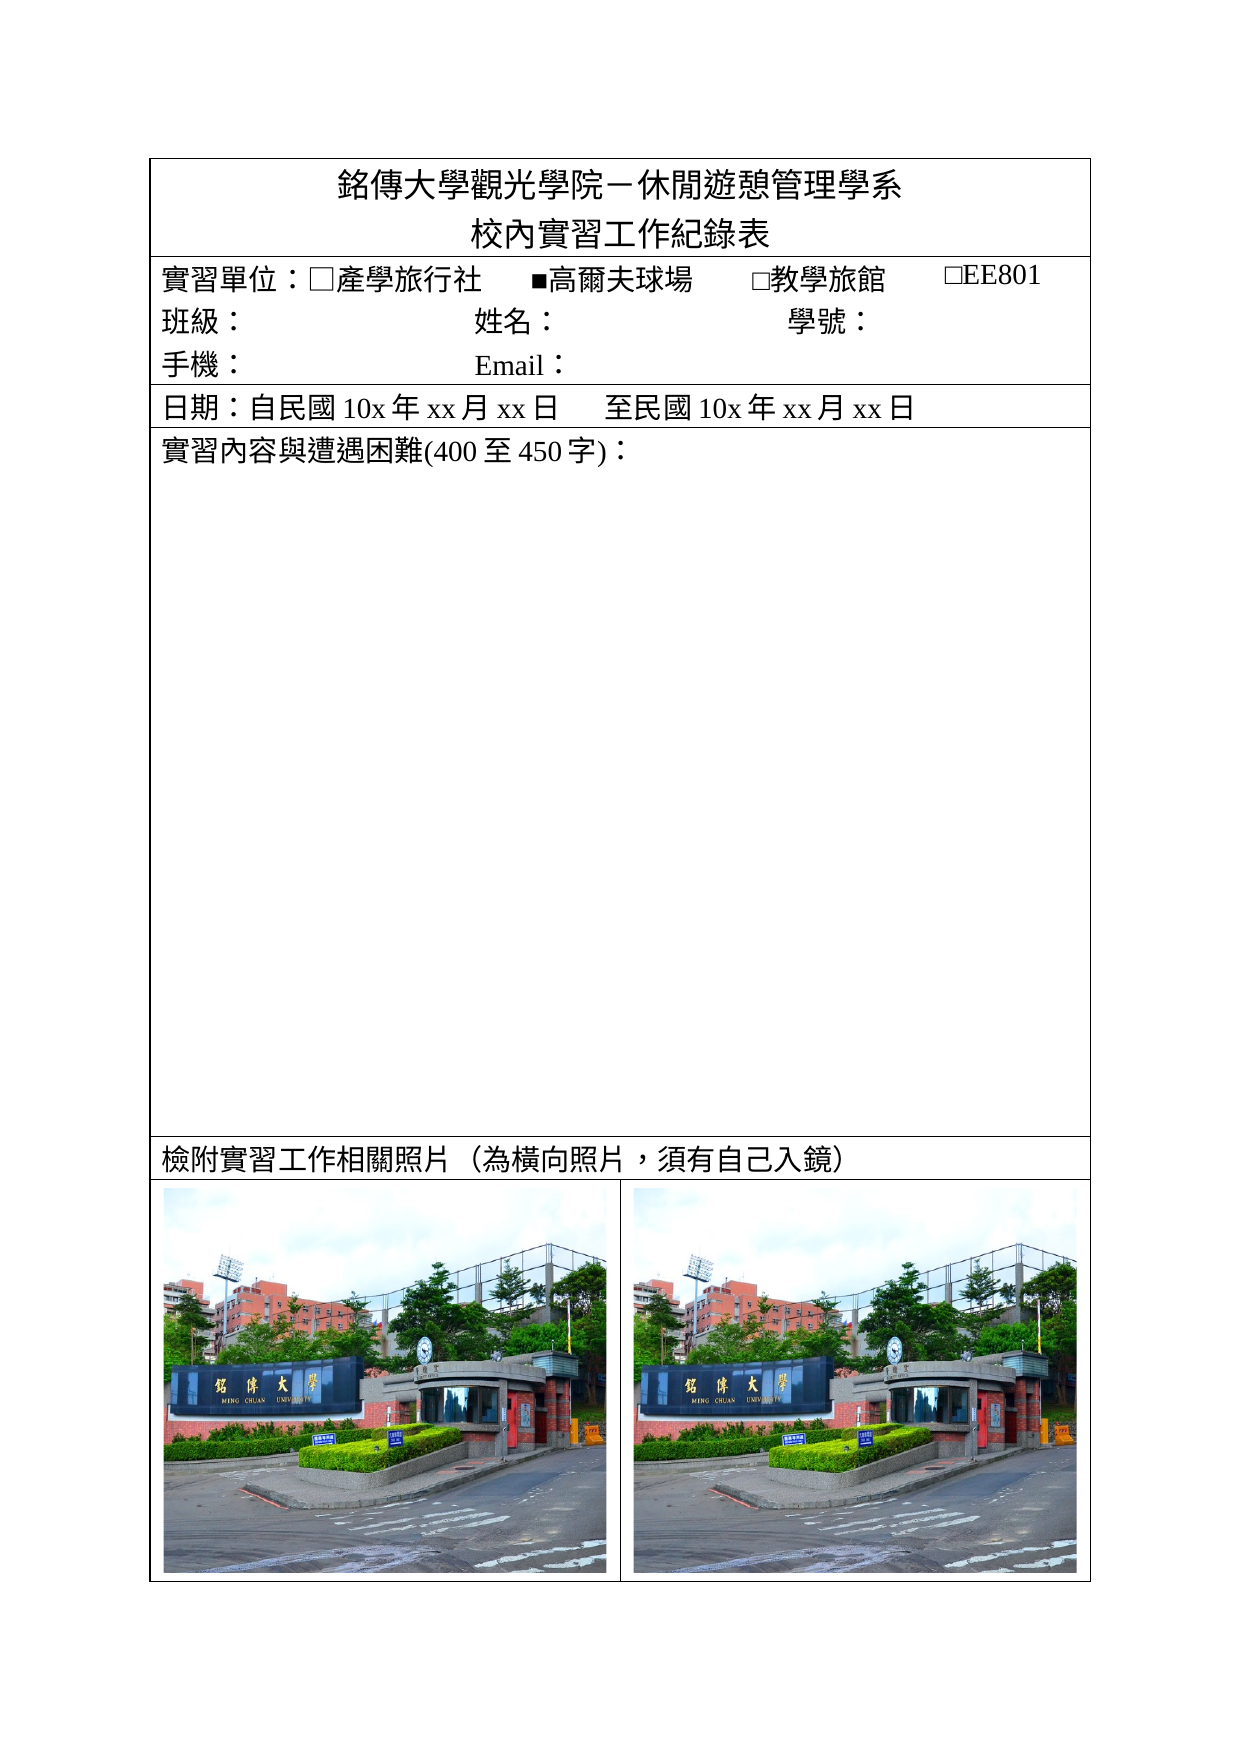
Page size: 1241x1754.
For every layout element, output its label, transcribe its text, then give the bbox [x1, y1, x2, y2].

table_cell □EE801 [933, 257, 1090, 299]
table_cell □教學旅館 [741, 257, 933, 299]
table_cell 手機： [151, 341, 463, 384]
table_cell Email： [463, 341, 1090, 384]
table_cell 姓名： [463, 299, 776, 341]
table_cell [621, 1180, 1090, 1581]
table_cell 學號： [776, 299, 1090, 341]
table_cell [151, 470, 1090, 1136]
table_cell 日期：自民國10x年xx月xx日 至民國10x年xx月xx日 [151, 385, 1090, 427]
table_cell 實習單位：□產學旅行社 [151, 257, 519, 299]
table_cell ■高爾夫球場 [519, 257, 741, 299]
table_cell 檢附實習工作相關照片（為橫向照片，須有自己入鏡） [151, 1137, 1090, 1179]
table_cell 實習內容與遭遇困難(400至450字)： [151, 428, 1090, 470]
table_cell 班級： [151, 299, 463, 341]
table_cell [151, 1180, 620, 1581]
table_header 銘傳大學觀光學院－休閒遊憩管理學系 校內實習工作紀錄表 [151, 159, 1090, 256]
